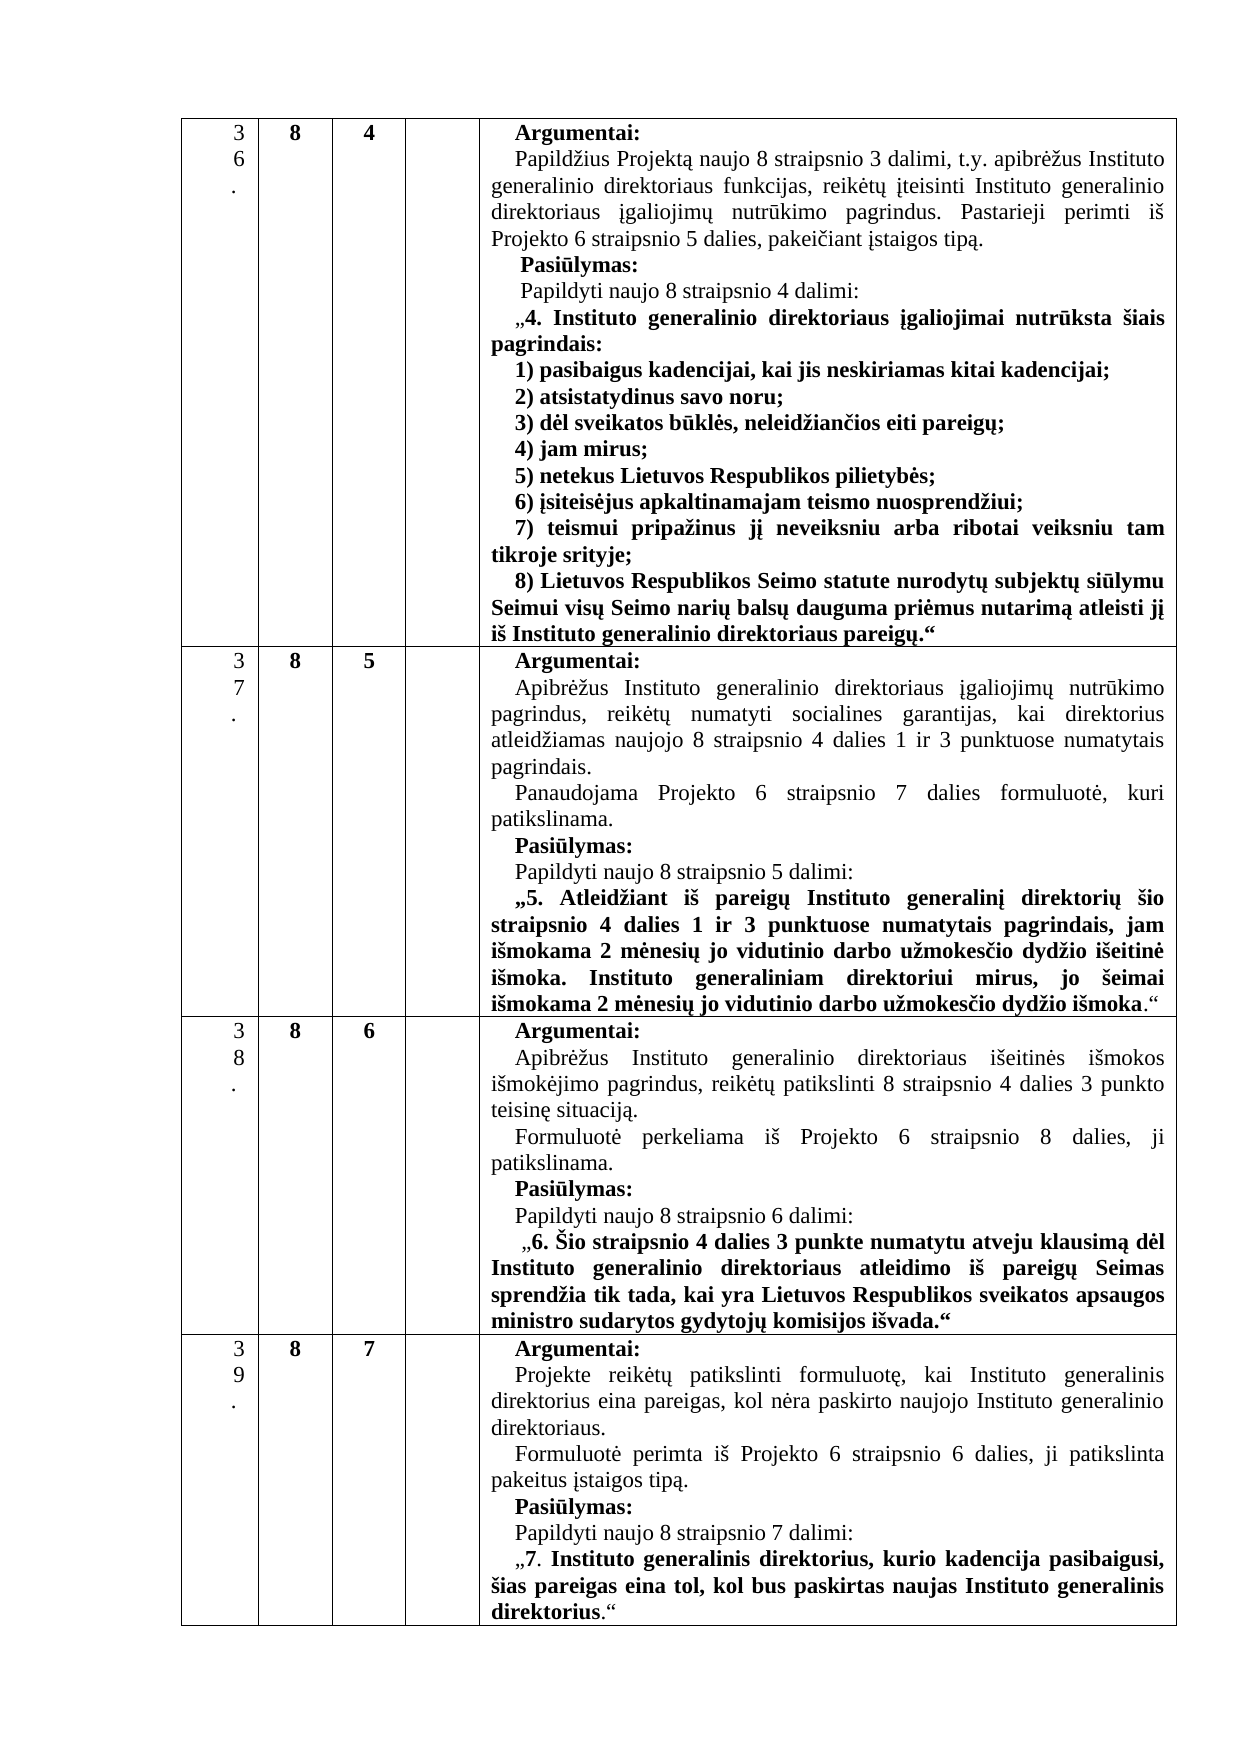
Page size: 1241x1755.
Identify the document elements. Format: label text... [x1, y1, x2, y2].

table_cell [406, 119, 479, 646]
table_cell 8 [259, 1017, 332, 1333]
table_cell [182, 119, 258, 646]
table_cell Argumentai: Apibrėžus Instituto generalinio direktoriaus įgaliojimų nutrūkimo pagrindus, reikėtų numatyti socialines garantijas, kai direktorius atleidžiamas naujojo 8 straipsnio 4 dalies 1 ir 3 punktuose numatytais pagrindais. Panaudojama Projekto 6 straipsnio 7 dalies formuluotė, kuri patikslinama. Pasiūlymas: Papildyti naujo 8 straipsnio 5 dalimi: „5. Atleidžiant iš pareigų Instituto generalinį direktorių šio straipsnio 4 dalies 1 ir 3 punktuose numatytais pagrindais, jam išmokama 2 mėnesių jo vidutinio darbo užmokesčio dydžio išeitinė išmoka. Instituto generaliniam direktoriui mirus, jo šeimai išmokama 2 mėnesių jo vidutinio darbo užmokesčio dydžio išmoka.“ [480, 647, 1176, 1016]
table_cell [182, 647, 258, 1016]
table_cell 5 [333, 647, 405, 1016]
table_cell Argumentai: Papildžius Projektą naujo 8 straipsnio 3 dalimi, t.y. apibrėžus Instituto generalinio direktoriaus funkcijas, reikėtų įteisinti Instituto generalinio direktoriaus įgaliojimų nutrūkimo pagrindus. Pastarieji perimti iš Projekto 6 straipsnio 5 dalies, pakeičiant įstaigos tipą. Pasiūlymas: Papildyti naujo 8 straipsnio 4 dalimi: „4. Instituto generalinio direktoriaus įgaliojimai nutrūksta šiais pagrindais: 1) pasibaigus kadencijai, kai jis neskiriamas kitai kadencijai; 2) atsistatydinus savo noru; 3) dėl sveikatos būklės, neleidžiančios eiti pareigų; 4) jam mirus; 5) netekus Lietuvos Respublikos pilietybės; 6) įsiteisėjus apkaltinamajam teismo nuosprendžiui; 7) teismui pripažinus jį neveiksniu arba ribotai veiksniu tam tikroje srityje; 8) Lietuvos Respublikos Seimo statute nurodytų subjektų siūlymu Seimui visų Seimo narių balsų dauguma priėmus nutarimą atleisti jį iš Instituto generalinio direktoriaus pareigų.“ [480, 119, 1176, 646]
table_cell 6 [333, 1017, 405, 1333]
table_cell [406, 1335, 479, 1624]
table_cell 8 [259, 647, 332, 1016]
table_cell 8 [259, 119, 332, 646]
table_cell 7 [333, 1335, 405, 1624]
table_cell [182, 1335, 258, 1624]
table_cell 4 [333, 119, 405, 646]
table_cell [182, 1017, 258, 1333]
table_cell [406, 647, 479, 1016]
table_cell 8 [259, 1335, 332, 1624]
table_cell Argumentai: Projekte reikėtų patikslinti formuluotę, kai Instituto generalinis direktorius eina pareigas, kol nėra paskirto naujojo Instituto generalinio direktoriaus. Formuluotė perimta iš Projekto 6 straipsnio 6 dalies, ji patikslinta pakeitus įstaigos tipą. Pasiūlymas: Papildyti naujo 8 straipsnio 7 dalimi: „7. Instituto generalinis direktorius, kurio kadencija pasibaigusi, šias pareigas eina tol, kol bus paskirtas naujas Instituto generalinis direktorius.“ [480, 1335, 1176, 1624]
table_cell [406, 1017, 479, 1333]
table_cell Argumentai: Apibrėžus Instituto generalinio direktoriaus išeitinės išmokos išmokėjimo pagrindus, reikėtų patikslinti 8 straipsnio 4 dalies 3 punkto teisinę situaciją. Formuluotė perkeliama iš Projekto 6 straipsnio 8 dalies, ji patikslinama. Pasiūlymas: Papildyti naujo 8 straipsnio 6 dalimi: „6. Šio straipsnio 4 dalies 3 punkte numatytu atveju klausimą dėl Instituto generalinio direktoriaus atleidimo iš pareigų Seimas sprendžia tik tada, kai yra Lietuvos Respublikos sveikatos apsaugos ministro sudarytos gydytojų komisijos išvada.“ [480, 1017, 1176, 1333]
